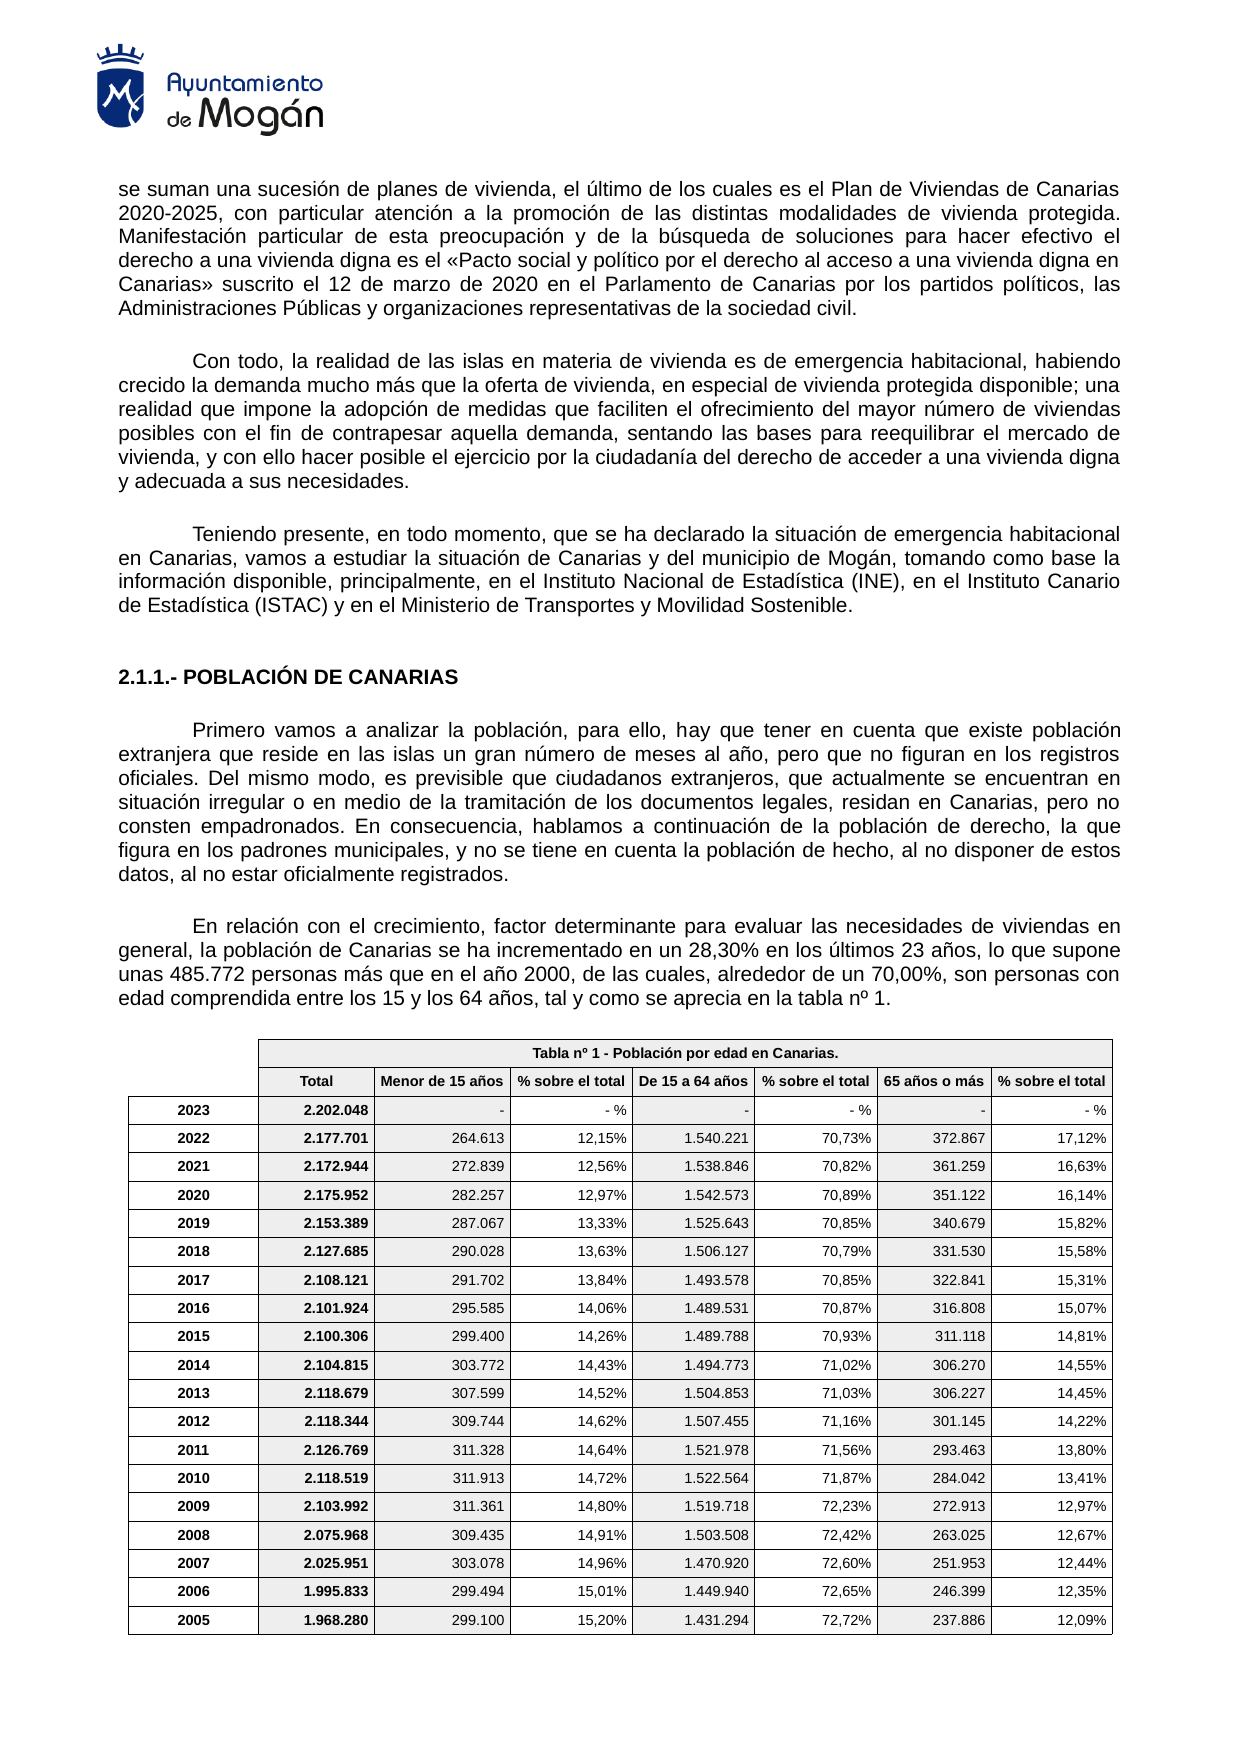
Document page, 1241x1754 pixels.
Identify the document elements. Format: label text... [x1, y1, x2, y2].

table_cell 311.913 [375, 1465, 510, 1492]
table_cell 2.127.685 [259, 1238, 374, 1266]
table_cell 71,87% [755, 1465, 877, 1492]
table_cell 71,16% [755, 1408, 877, 1436]
table_cell 299.400 [375, 1323, 510, 1351]
table_cell 1.503.508 [633, 1522, 754, 1549]
table_cell 70,93% [755, 1323, 877, 1351]
table_cell 2.100.306 [259, 1323, 374, 1351]
table_cell 2.202.048 [259, 1097, 374, 1124]
table_cell 311.328 [375, 1437, 510, 1464]
table_cell 2010 [129, 1465, 258, 1492]
table_cell 70,89% [755, 1182, 877, 1209]
table_cell 15,58% [992, 1238, 1112, 1266]
table_cell 17,12% [992, 1125, 1112, 1152]
table_cell - [375, 1097, 510, 1124]
table_cell 16,14% [992, 1182, 1112, 1209]
table_cell 2016 [129, 1295, 258, 1322]
table_cell 70,79% [755, 1238, 877, 1266]
table_cell 70,82% [755, 1153, 877, 1181]
table_cell % sobre el total [992, 1068, 1112, 1096]
table_cell 311.118 [878, 1323, 991, 1351]
table_cell 1.542.573 [633, 1182, 754, 1209]
table_cell 2022 [129, 1125, 258, 1152]
table_cell 13,33% [511, 1210, 632, 1237]
table_cell 311.361 [375, 1493, 510, 1521]
table_cell 72,60% [755, 1550, 877, 1577]
table_cell 13,84% [511, 1267, 632, 1294]
table_cell 2006 [129, 1578, 258, 1606]
table_cell 14,64% [511, 1437, 632, 1464]
table_cell 1.519.718 [633, 1493, 754, 1521]
table_cell 1.494.773 [633, 1352, 754, 1379]
table_cell 1.522.564 [633, 1465, 754, 1492]
table_cell 13,80% [992, 1437, 1112, 1464]
table_cell 282.257 [375, 1182, 510, 1209]
table_cell 1.507.455 [633, 1408, 754, 1436]
table_cell 2008 [129, 1522, 258, 1549]
table_cell 2011 [129, 1437, 258, 1464]
table_cell 70,73% [755, 1125, 877, 1152]
table_cell 303.078 [375, 1550, 510, 1577]
table_cell - % [755, 1097, 877, 1124]
table_cell 299.494 [375, 1578, 510, 1606]
table_header [128, 1039, 258, 1067]
table_cell 293.463 [878, 1437, 991, 1464]
table_cell 12,97% [992, 1493, 1112, 1521]
table_cell 272.913 [878, 1493, 991, 1521]
table_cell 14,62% [511, 1408, 632, 1436]
table_cell 1.968.280 [259, 1607, 374, 1634]
table_cell 322.841 [878, 1267, 991, 1294]
table_cell - [878, 1097, 991, 1124]
table_cell 71,02% [755, 1352, 877, 1379]
table_cell 2007 [129, 1550, 258, 1577]
table_cell 15,07% [992, 1295, 1112, 1322]
table_cell 272.839 [375, 1153, 510, 1181]
table_cell 361.259 [878, 1153, 991, 1181]
table_cell 14,55% [992, 1352, 1112, 1379]
table_cell 14,52% [511, 1380, 632, 1407]
table_cell 72,42% [755, 1522, 877, 1549]
table_cell 1.525.643 [633, 1210, 754, 1237]
table_cell % sobre el total [755, 1068, 877, 1096]
table_cell 299.100 [375, 1607, 510, 1634]
table_cell 14,80% [511, 1493, 632, 1521]
table_cell 2.103.992 [259, 1493, 374, 1521]
table_cell 290.028 [375, 1238, 510, 1266]
table_cell 72,65% [755, 1578, 877, 1606]
table_cell 71,56% [755, 1437, 877, 1464]
table_cell Menor de 15 años [375, 1068, 510, 1096]
table_cell 237.886 [878, 1607, 991, 1634]
table_cell 2.118.344 [259, 1408, 374, 1436]
table_cell 2.108.121 [259, 1267, 374, 1294]
table_cell 1.449.940 [633, 1578, 754, 1606]
table_cell 2.177.701 [259, 1125, 374, 1152]
table_header Tabla nº 1 - Población por edad en Canarias. [259, 1040, 1112, 1067]
table_cell 309.435 [375, 1522, 510, 1549]
table_cell 309.744 [375, 1408, 510, 1436]
table_cell 316.808 [878, 1295, 991, 1322]
picture [82, 22, 340, 154]
table_cell 2.172.944 [259, 1153, 374, 1181]
table_cell 13,41% [992, 1465, 1112, 1492]
table_cell 71,03% [755, 1380, 877, 1407]
table_cell 72,72% [755, 1607, 877, 1634]
table_cell 1.538.846 [633, 1153, 754, 1181]
table_cell 2013 [129, 1380, 258, 1407]
table_cell 13,63% [511, 1238, 632, 1266]
table_cell 2.118.519 [259, 1465, 374, 1492]
table_cell 2019 [129, 1210, 258, 1237]
table_cell 351.122 [878, 1182, 991, 1209]
table_cell 2.118.679 [259, 1380, 374, 1407]
table_cell 12,09% [992, 1607, 1112, 1634]
table_cell 16,63% [992, 1153, 1112, 1181]
table_cell 2014 [129, 1352, 258, 1379]
table_cell 2009 [129, 1493, 258, 1521]
table_cell 14,26% [511, 1323, 632, 1351]
table_cell 295.585 [375, 1295, 510, 1322]
table_cell 70,87% [755, 1295, 877, 1322]
table_cell 306.227 [878, 1380, 991, 1407]
table_cell 15,20% [511, 1607, 632, 1634]
table_cell 287.067 [375, 1210, 510, 1237]
table_cell 307.599 [375, 1380, 510, 1407]
table_cell 2.126.769 [259, 1437, 374, 1464]
table_cell 14,81% [992, 1323, 1112, 1351]
table_cell 284.042 [878, 1465, 991, 1492]
table_cell 14,22% [992, 1408, 1112, 1436]
text Primero vamos a analizar la población, para ello, hay que tener en cuenta que existe población extranjera que reside en las islas un gran número de meses al año, pero que no figuran en los registros oficiales. Del mismo modo, es previsible que ciudadanos extranjeros, que actualmente se encuentran en situación irregular o en medio de la tramitación de los documentos legales, residan en Canarias, pero no consten empadronados. En consecuencia, hablamos a continuación de la población de derecho, la que figura en los padrones municipales, y no se tiene en cuenta la población de hecho, al no disponer de estos datos, al no estar oficialmente registrados. [118, 718, 1122, 886]
text Con todo, la realidad de las islas en materia de vivienda es de emergencia habitacional, habiendo crecido la demanda mucho más que la oferta de vivienda, en especial de vivienda protegida disponible; una realidad que impone la adopción de medidas que faciliten el ofrecimiento del mayor número de viviendas posibles con el fin de contrapesar aquella demanda, sentando las bases para reequilibrar el mercado de vivienda, y con ello hacer posible el ejercicio por la ciudadanía del derecho de acceder a una vivienda digna y adecuada a sus necesidades. [118, 349, 1122, 493]
table_cell 1.521.978 [633, 1437, 754, 1464]
table_cell 1.995.833 [259, 1578, 374, 1606]
table_cell 306.270 [878, 1352, 991, 1379]
table_cell 2.075.968 [259, 1522, 374, 1549]
table_cell Total [259, 1068, 374, 1096]
table_cell 2017 [129, 1267, 258, 1294]
table_cell 1.431.294 [633, 1607, 754, 1634]
table_cell 12,56% [511, 1153, 632, 1181]
table_cell 251.953 [878, 1550, 991, 1577]
table_cell 70,85% [755, 1210, 877, 1237]
table_cell 70,85% [755, 1267, 877, 1294]
table_cell 2020 [129, 1182, 258, 1209]
table_cell 2015 [129, 1323, 258, 1351]
table_cell 331.530 [878, 1238, 991, 1266]
table_cell 72,23% [755, 1493, 877, 1521]
table_cell 2.153.389 [259, 1210, 374, 1237]
table_cell 12,35% [992, 1578, 1112, 1606]
table_cell 2018 [129, 1238, 258, 1266]
table_cell 14,91% [511, 1522, 632, 1549]
table_cell 1.493.578 [633, 1267, 754, 1294]
table_cell 1.489.531 [633, 1295, 754, 1322]
table_cell 2021 [129, 1153, 258, 1181]
table_cell 14,45% [992, 1380, 1112, 1407]
table_cell 65 años o más [878, 1068, 991, 1096]
table_cell 2012 [129, 1408, 258, 1436]
text Teniendo presente, en todo momento, que se ha declarado la situación de emergencia habitacional en Canarias, vamos a estudiar la situación de Canarias y del municipio de Mogán, tomando como base la información disponible, principalmente, en el Instituto Nacional de Estadística (INE), en el Instituto Canario de Estadística (ISTAC) y en el Ministerio de Transportes y Movilidad Sostenible. [118, 521, 1122, 617]
table_cell % sobre el total [511, 1068, 632, 1096]
table_cell 2005 [129, 1607, 258, 1634]
table_cell 372.867 [878, 1125, 991, 1152]
table_cell 1.489.788 [633, 1323, 754, 1351]
table_cell 2.101.924 [259, 1295, 374, 1322]
table_cell 14,96% [511, 1550, 632, 1577]
table_cell - % [992, 1097, 1112, 1124]
table_cell 1.470.920 [633, 1550, 754, 1577]
table_cell 12,15% [511, 1125, 632, 1152]
table_cell 15,01% [511, 1578, 632, 1606]
table_cell 2.104.815 [259, 1352, 374, 1379]
table_cell 12,67% [992, 1522, 1112, 1549]
text En relación con el crecimiento, factor determinante para evaluar las necesidades de viviendas en general, la población de Canarias se ha incrementado en un 28,30% en los últimos 23 años, lo que supone unas 485.772 personas más que en el año 2000, de las cuales, alrededor de un 70,00%, son personas con edad comprendida entre los 15 y los 64 años, tal y como se aprecia en la tabla nº 1. [118, 914, 1122, 1010]
table_cell 12,44% [992, 1550, 1112, 1577]
table_cell 2023 [129, 1097, 258, 1124]
table_cell 15,31% [992, 1267, 1112, 1294]
table_cell 12,97% [511, 1182, 632, 1209]
table_cell 264.613 [375, 1125, 510, 1152]
table_cell 246.399 [878, 1578, 991, 1606]
table_cell 15,82% [992, 1210, 1112, 1237]
table_cell 1.506.127 [633, 1238, 754, 1266]
table_cell 301.145 [878, 1408, 991, 1436]
table_cell De 15 a 64 años [633, 1068, 754, 1096]
table_cell 14,43% [511, 1352, 632, 1379]
table_cell 263.025 [878, 1522, 991, 1549]
table_cell - % [511, 1097, 632, 1124]
table_cell 2.025.951 [259, 1550, 374, 1577]
table_cell - [633, 1097, 754, 1124]
table_cell 2.175.952 [259, 1182, 374, 1209]
table_cell 1.540.221 [633, 1125, 754, 1152]
subtitle 2.1.1.- POBLACIÓN DE CANARIAS [118, 665, 1122, 689]
table_cell 1.504.853 [633, 1380, 754, 1407]
table_cell [128, 1067, 258, 1096]
table_cell 303.772 [375, 1352, 510, 1379]
table_cell 14,72% [511, 1465, 632, 1492]
text se suman una sucesión de planes de vivienda, el último de los cuales es el Plan de Viviendas de Canarias 2020-2025, con particular atención a la promoción de las distintas modalidades de vivienda protegida. Manifestación particular de esta preocupación y de la búsqueda de soluciones para hacer efectivo el derecho a una vivienda digna es el «Pacto social y político por el derecho al acceso a una vivienda digna en Canarias» suscrito el 12 de marzo de 2020 en el Parlamento de Canarias por los partidos políticos, las Administraciones Públicas y organizaciones representativas de la sociedad civil. [118, 176, 1122, 320]
table_cell 14,06% [511, 1295, 632, 1322]
table_cell 340.679 [878, 1210, 991, 1237]
table_cell 291.702 [375, 1267, 510, 1294]
